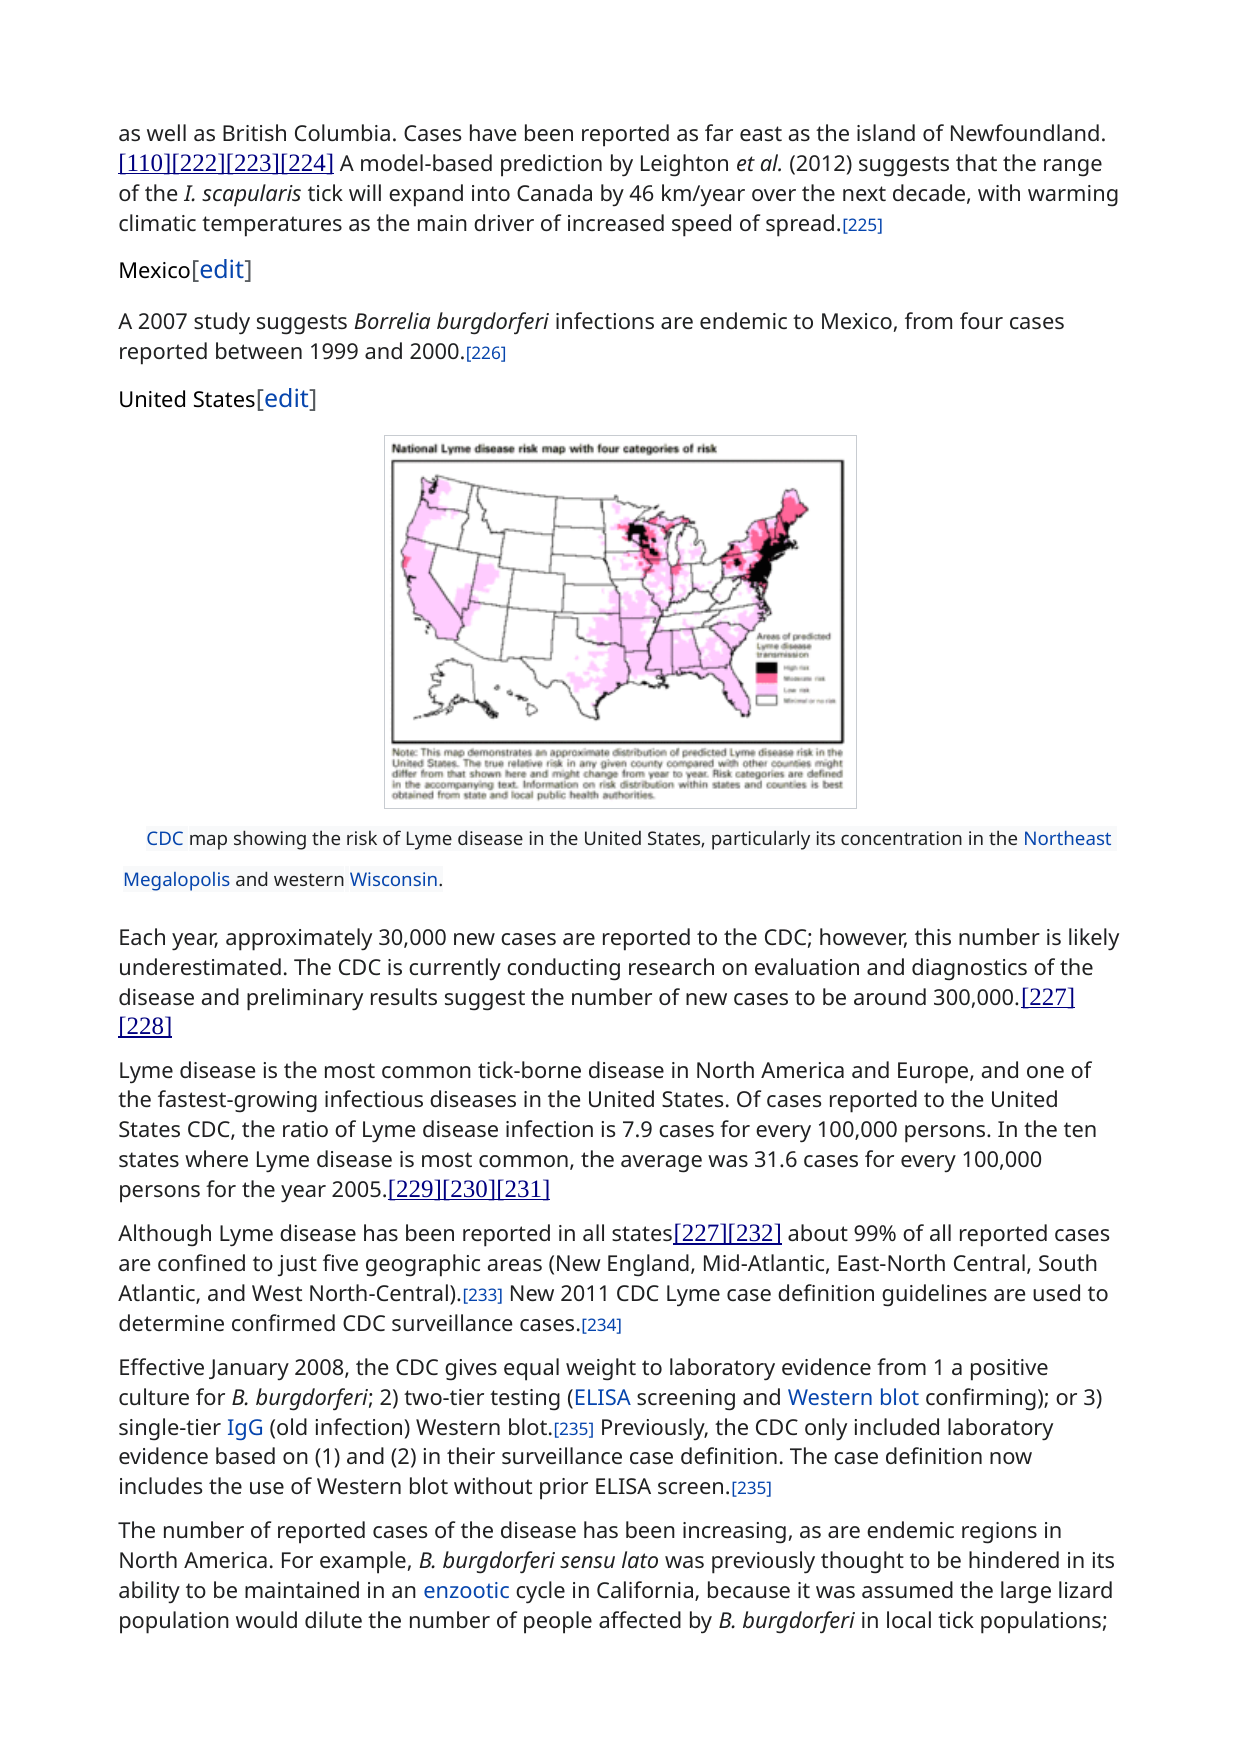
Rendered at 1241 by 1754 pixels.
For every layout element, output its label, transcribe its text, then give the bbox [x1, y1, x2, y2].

text Although Lyme disease has been reported in all states[227][232] about 99% of all reported cases are confined to just five geographic areas (New England, Mid-Atlantic, East-North Central, South Atlantic, and West North-Central).[233] New 2011 CDC Lyme case definition guidelines are used to determine confirmed CDC surveillance cases.[234] [118, 1218, 1122, 1337]
text as well as British Columbia. Cases have been reported as far east as the island of Newfoundland.[110][222][223][224] A model-based prediction by Leighton et al. (2012) suggests that the range of the I. scapularis tick will expand into Canada by 46 km/year over the next decade, with warming climatic temperatures as the main driver of increased speed of spread.[225] [118, 118, 1122, 237]
text The number of reported cases of the disease has been increasing, as are endemic regions in North America. For example, B. burgdorferi sensu lato was previously thought to be hindered in its ability to be maintained in an enzootic cycle in California, because it was assumed the large lizard population would dilute the number of people affected by B. burgdorferi in local tick populations; [118, 1515, 1122, 1634]
subtitle Mexico[edit] [118, 252, 1122, 286]
picture [387, 438, 853, 806]
text Lyme disease is the most common tick-borne disease in North America and Europe, and one of the fastest-growing infectious diseases in the United States. Of cases reported to the United States CDC, the ratio of Lyme disease infection is 7.9 cases for every 100,000 persons. In the ten states where Lyme disease is most common, the average was 31.6 cases for every 100,000 persons for the year 2005.[229][230][231] [118, 1054, 1122, 1203]
text A 2007 study suggests Borrelia burgdorferi infections are endemic to Mexico, from four cases reported between 1999 and 2000.[226] [118, 306, 1122, 366]
text CDC map showing the risk of Lyme disease in the United States, particularly its concentration in the Northeast Megalopolis and western Wisconsin. [123, 826, 1122, 892]
text Effective January 2008, the CDC gives equal weight to laboratory evidence from 1 a positive culture for B. burgdorferi; 2) two-tier testing (ELISA screening and Western blot confirming); or 3) single-tier IgG (old infection) Western blot.[235] Previously, the CDC only included laboratory evidence based on (1) and (2) in their surveillance case definition. The case definition now includes the use of Western blot without prior ELISA screen.[235] [118, 1352, 1122, 1501]
subtitle United States[edit] [118, 381, 1122, 414]
text Each year, approximately 30,000 new cases are reported to the CDC; however, this number is likely underestimated. The CDC is currently conducting research on evaluation and diagnostics of the disease and preliminary results suggest the number of new cases to be around 300,000.[227][228] [118, 922, 1122, 1040]
